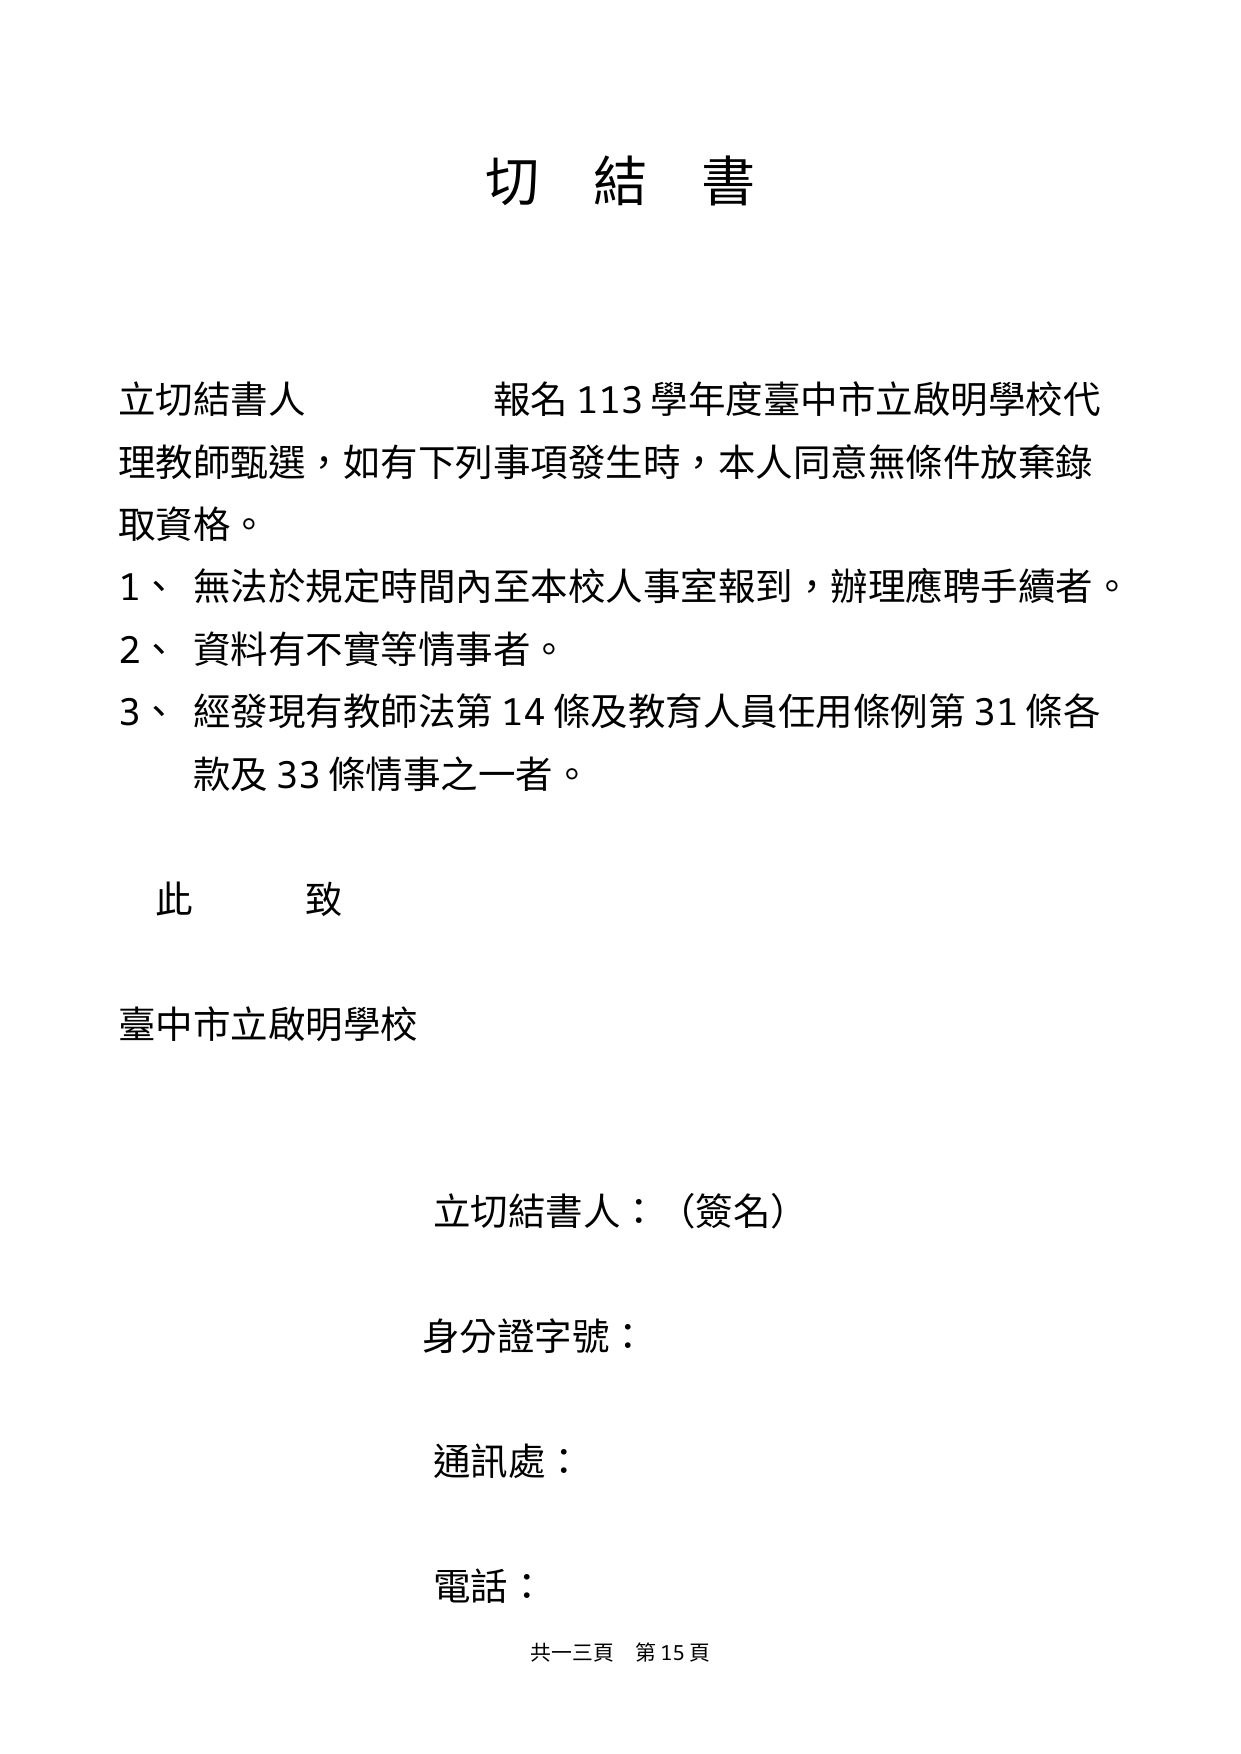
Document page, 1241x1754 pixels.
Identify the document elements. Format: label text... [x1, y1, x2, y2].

list 資料有不實等情事者。 [118, 605, 1122, 668]
text 身分證字號： [118, 1293, 1122, 1355]
text 電話： [118, 1543, 1122, 1605]
list 經發現有教師法第14條及教育人員任用條例第31條各款及33條情事之一者。 [118, 668, 1122, 793]
text 臺中市立啟明學校 [118, 980, 1122, 1043]
text 切 結 書 [118, 105, 1122, 230]
text 立切結書人：（簽名） [118, 1168, 1122, 1230]
text 此 致 [118, 855, 1122, 918]
text 通訊處： [118, 1418, 1122, 1480]
list 無法於規定時間內至本校人事室報到，辦理應聘手續者。 [118, 543, 1122, 605]
text 立切結書人 報名113學年度臺中市立啟明學校代理教師甄選，如有下列事項發生時，本人同意無條件放棄錄取資格。 [118, 355, 1122, 543]
